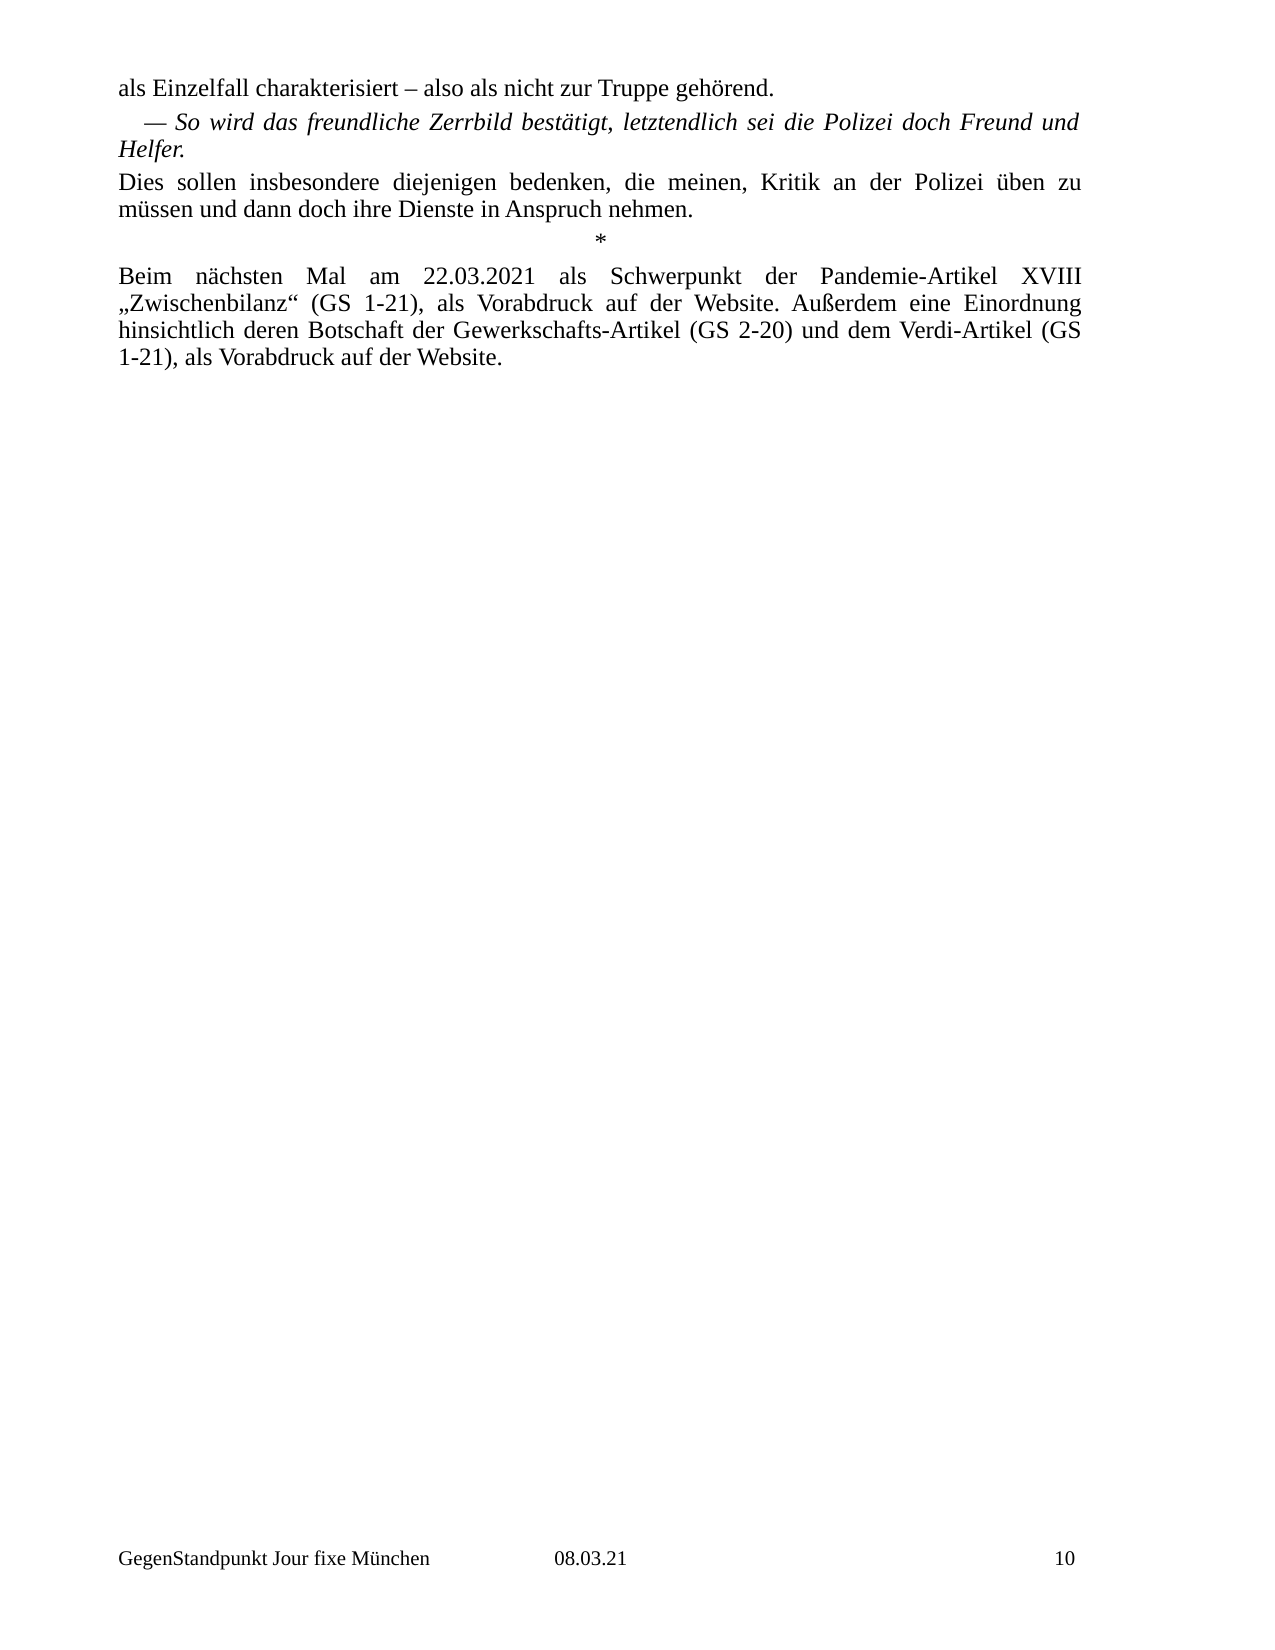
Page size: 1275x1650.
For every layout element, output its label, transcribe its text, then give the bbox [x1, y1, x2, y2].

text * [118, 229, 1083, 256]
text als Einzelfall charakterisiert – also als nicht zur Truppe gehörend. [118, 75, 1083, 102]
text Beim nächsten Mal am 22.03.2021 als Schwerpunkt der Pandemie-Artikel XVIII „Zwischenbilanz“ (GS 1-21), als Vorabdruck auf der Website. Außerdem eine Einordnung hinsichtlich deren Botschaft der Gewerkschafts-Artikel (GS 2-20) und dem Verdi-Artikel (GS 1-21), als Vorabdruck auf der Website. [118, 262, 1083, 371]
text Dies sollen insbesondere diejenigen bedenken, die meinen, Kritik an der Polizei üben zu müssen und dann doch ihre Dienste in Anspruch nehmen. [118, 169, 1083, 223]
text — So wird das freundliche Zerrbild bestätigt, letztendlich sei die Polizei doch Freund und Helfer. [118, 108, 1083, 162]
